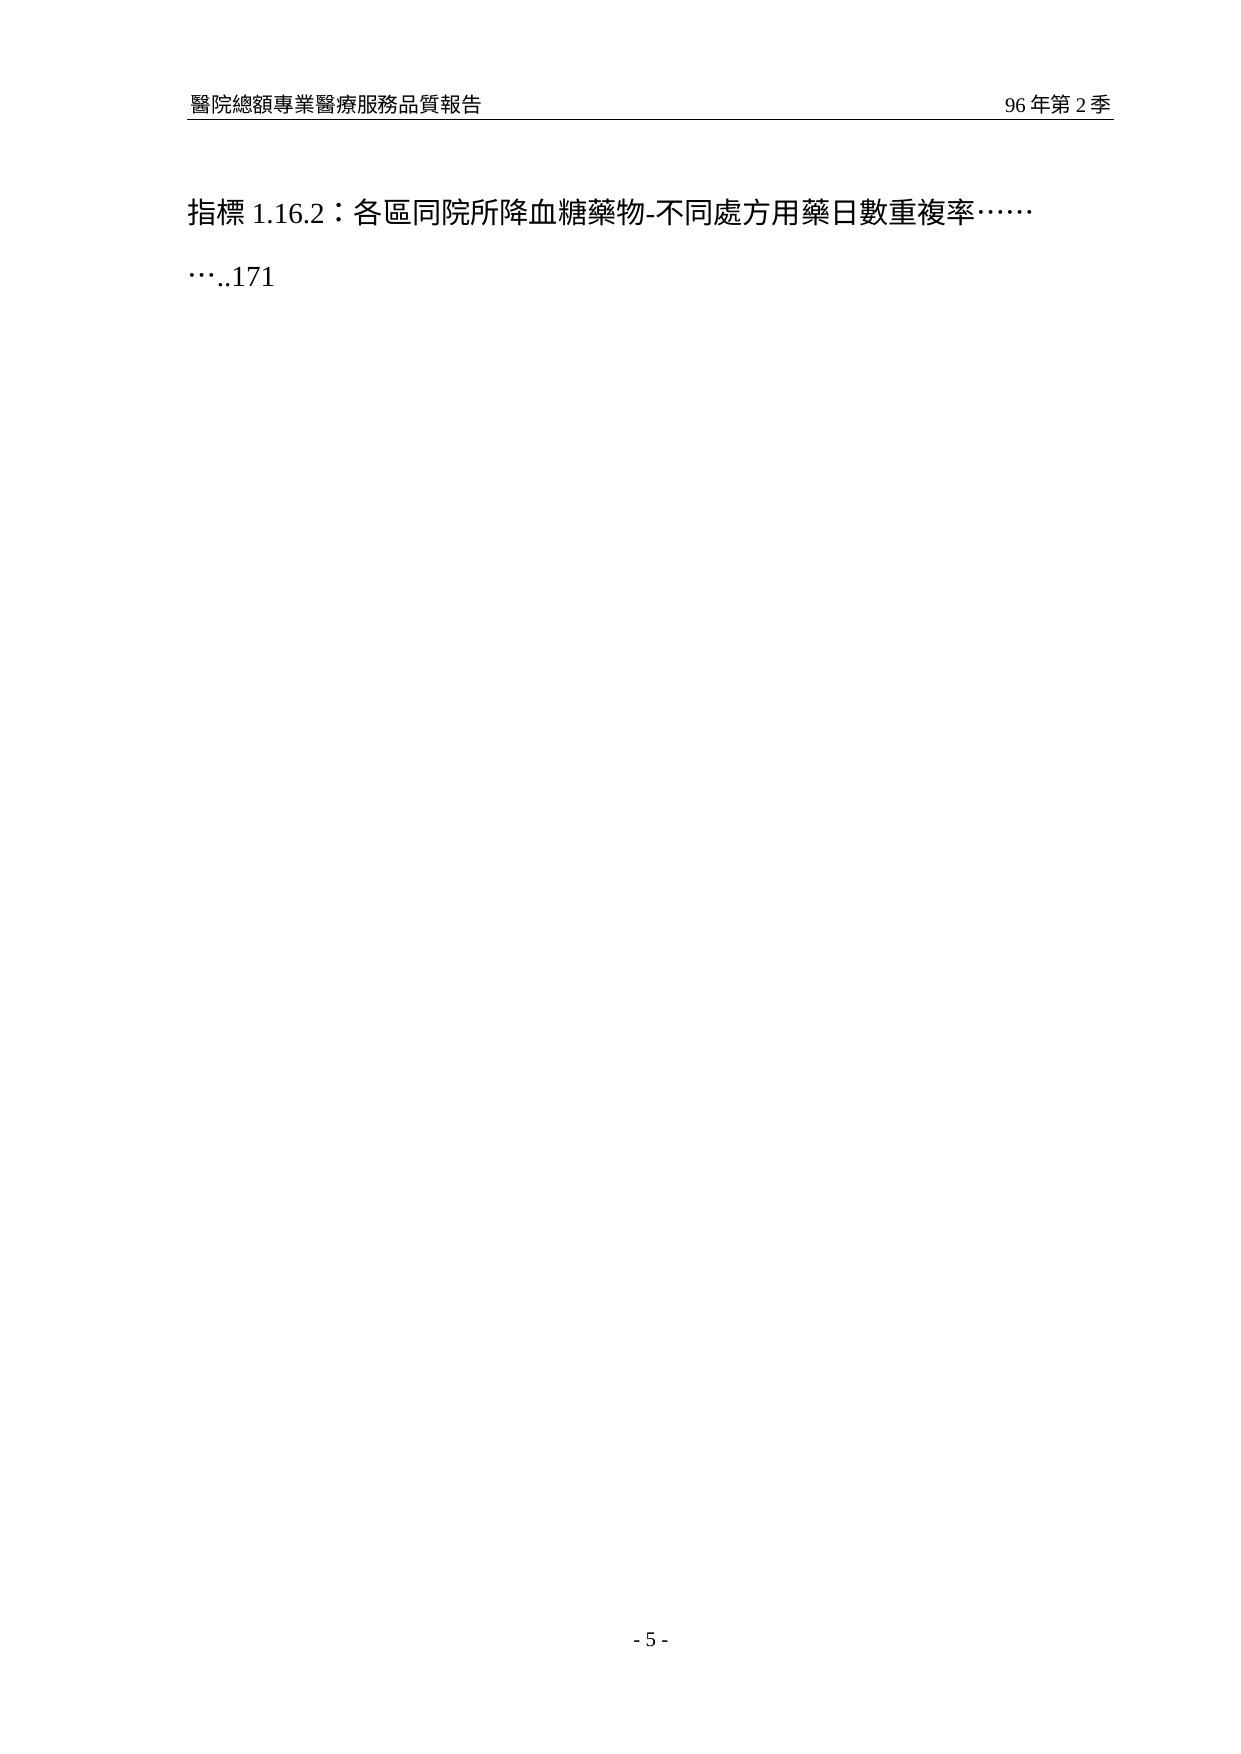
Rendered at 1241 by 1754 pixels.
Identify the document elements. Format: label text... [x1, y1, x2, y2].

text 指標1.16.2：各區同院所降血糖藥物-不同處方用藥日數重複率………..171 [187, 169, 1114, 294]
